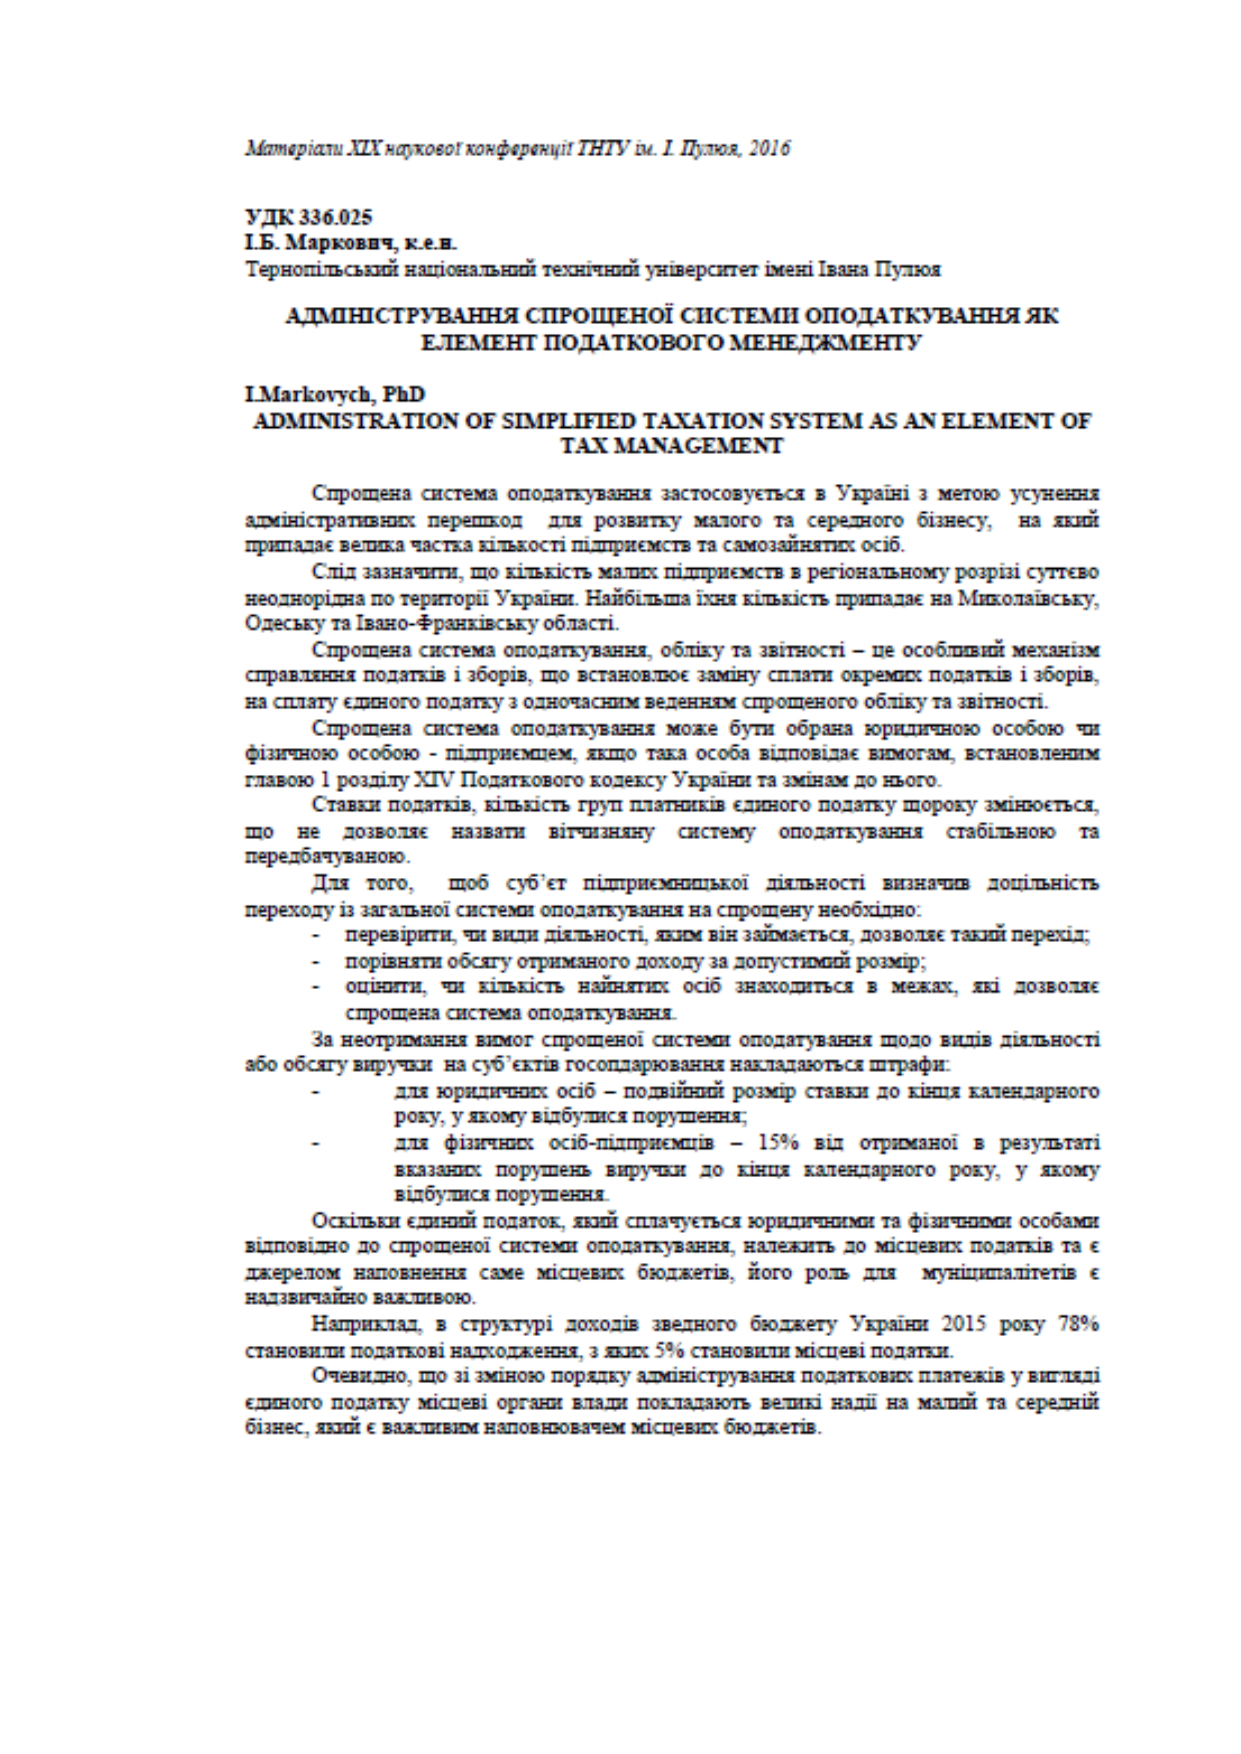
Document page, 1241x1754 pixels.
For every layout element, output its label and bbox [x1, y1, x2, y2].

picture [177, 118, 1139, 1486]
